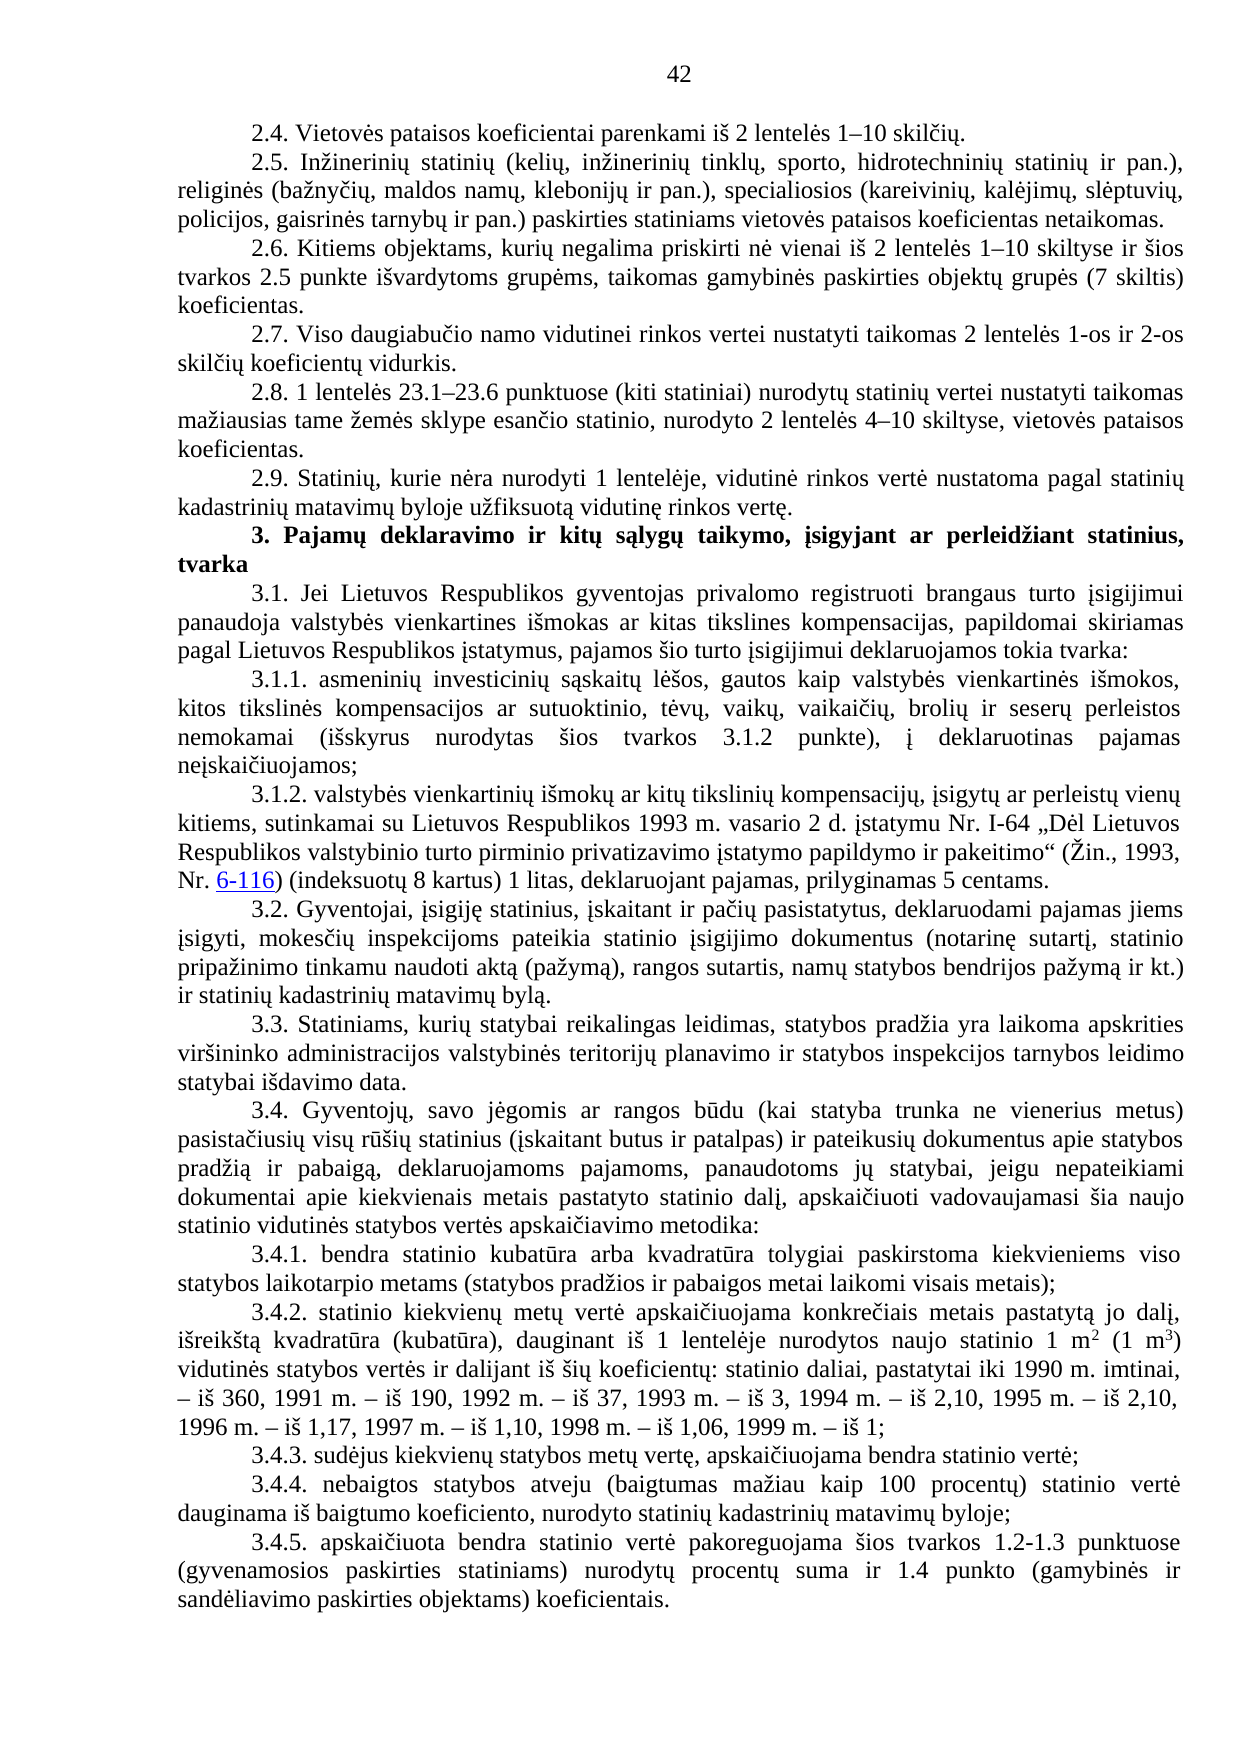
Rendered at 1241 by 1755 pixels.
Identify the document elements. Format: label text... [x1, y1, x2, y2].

text 2.7. Viso daugiabučio namo vidutinei rinkos vertei nustatyti taikomas 2 lentelės 1-os ir 2-os skilčių koeficientų vidurkis. [177, 319, 1185, 377]
text 3.4.3. sudėjus kiekvienų statybos metų vertę, apskaičiuojama bendra statinio vertė; [177, 1441, 1181, 1469]
text 3.4.4. nebaigtos statybos atveju (baigtumas mažiau kaip 100 procentų) statinio vertė dauginama iš baigtumo koeficiento, nurodyto statinių kadastrinių matavimų byloje; [177, 1469, 1181, 1527]
text 3.1. Jei Lietuvos Respublikos gyventojas privalomo registruoti brangaus turto įsigijimui panaudoja valstybės vienkartines išmokas ar kitas tikslines kompensacijas, papildomai skiriamas pagal Lietuvos Respublikos įstatymus, pajamos šio turto įsigijimui deklaruojamos tokia tvarka: [177, 578, 1185, 664]
text 3.4.1. bendra statinio kubatūra arba kvadratūra tolygiai paskirstoma kiekvieniems viso statybos laikotarpio metams (statybos pradžios ir pabaigos metai laikomi visais metais); [177, 1239, 1181, 1297]
text 3.1.2. valstybės vienkartinių išmokų ar kitų tikslinių kompensacijų, įsigytų ar perleistų vienų kitiems, sutinkamai su Lietuvos Respublikos 1993 m. vasario 2 d. įstatymu Nr. I-64 „Dėl Lietuvos Respublikos valstybinio turto pirminio privatizavimo įstatymo papildymo ir pakeitimo“ (Žin., 1993, Nr. 6-116) (indeksuotų 8 kartus) 1 litas, deklaruojant pajamas, prilyginamas 5 centams. [177, 779, 1181, 894]
text 3.4.5. apskaičiuota bendra statinio vertė pakoreguojama šios tvarkos 1.2-1.3 punktuose (gyvenamosios paskirties statiniams) nurodytų procentų suma ir 1.4 punkto (gamybinės ir sandėliavimo paskirties objektams) koeficientais. [177, 1527, 1181, 1613]
text 2.6. Kitiems objektams, kurių negalima priskirti nė vienai iš 2 lentelės 1–10 skiltyse ir šios tvarkos 2.5 punkte išvardytoms grupėms, taikomas gamybinės paskirties objektų grupės (7 skiltis) koeficientas. [177, 233, 1185, 319]
text 2.5. Inžinerinių statinių (kelių, inžinerinių tinklų, sporto, hidrotechninių statinių ir pan.), religinės (bažnyčių, maldos namų, klebonijų ir pan.), specialiosios (kareivinių, kalėjimų, slėptuvių, policijos, gaisrinės tarnybų ir pan.) paskirties statiniams vietovės pataisos koeficientas netaikomas. [177, 147, 1185, 233]
text 2.4. Vietovės pataisos koeficientai parenkami iš 2 lentelės 1–10 skilčių. [177, 118, 1185, 147]
text 3. Pajamų deklaravimo ir kitų sąlygų taikymo, įsigyjant ar perleidžiant statinius, tvarka [177, 521, 1185, 578]
text 3.4.2. statinio kiekvienų metų vertė apskaičiuojama konkrečiais metais pastatytą jo dalį, išreikštą kvadratūra (kubatūra), dauginant iš 1 lentelėje nurodytos naujo statinio 1 m2 (1 m3) vidutinės statybos vertės ir dalijant iš šių koeficientų: statinio daliai, pastatytai iki 1990 m. imtinai, – iš 360, 1991 m. – iš 190, 1992 m. – iš 37, 1993 m. – iš 3, 1994 m. – iš 2,10, 1995 m. – iš 2,10, 1996 m. – iš 1,17, 1997 m. – iš 1,10, 1998 m. – iš 1,06, 1999 m. – iš 1; [177, 1297, 1181, 1441]
text 2.8. 1 lentelės 23.1–23.6 punktuose (kiti statiniai) nurodytų statinių vertei nustatyti taikomas mažiausias tame žemės sklype esančio statinio, nurodyto 2 lentelės 4–10 skiltyse, vietovės pataisos koeficientas. [177, 377, 1185, 463]
text 3.2. Gyventojai, įsigiję statinius, įskaitant ir pačių pasistatytus, deklaruodami pajamas jiems įsigyti, mokesčių inspekcijoms pateikia statinio įsigijimo dokumentus (notarinę sutartį, statinio pripažinimo tinkamu naudoti aktą (pažymą), rangos sutartis, namų statybos bendrijos pažymą ir kt.) ir statinių kadastrinių matavimų bylą. [177, 894, 1185, 1009]
text 3.3. Statiniams, kurių statybai reikalingas leidimas, statybos pradžia yra laikoma apskrities viršininko administracijos valstybinės teritorijų planavimo ir statybos inspekcijos tarnybos leidimo statybai išdavimo data. [177, 1009, 1185, 1096]
text 3.1.1. asmeninių investicinių sąskaitų lėšos, gautos kaip valstybės vienkartinės išmokos, kitos tikslinės kompensacijos ar sutuoktinio, tėvų, vaikų, vaikaičių, brolių ir seserų perleistos nemokamai (išskyrus nurodytas šios tvarkos 3.1.2 punkte), į deklaruotinas pajamas neįskaičiuojamos; [177, 664, 1181, 779]
text 3.4. Gyventojų, savo jėgomis ar rangos būdu (kai statyba trunka ne vienerius metus) pasistačiusių visų rūšių statinius (įskaitant butus ir patalpas) ir pateikusių dokumentus apie statybos pradžią ir pabaigą, deklaruojamoms pajamoms, panaudotoms jų statybai, jeigu nepateikiami dokumentai apie kiekvienais metais pastatyto statinio dalį, apskaičiuoti vadovaujamasi šia naujo statinio vidutinės statybos vertės apskaičiavimo metodika: [177, 1096, 1185, 1239]
text 2.9. Statinių, kurie nėra nurodyti 1 lentelėje, vidutinė rinkos vertė nustatoma pagal statinių kadastrinių matavimų byloje užfiksuotą vidutinę rinkos vertę. [177, 463, 1185, 521]
